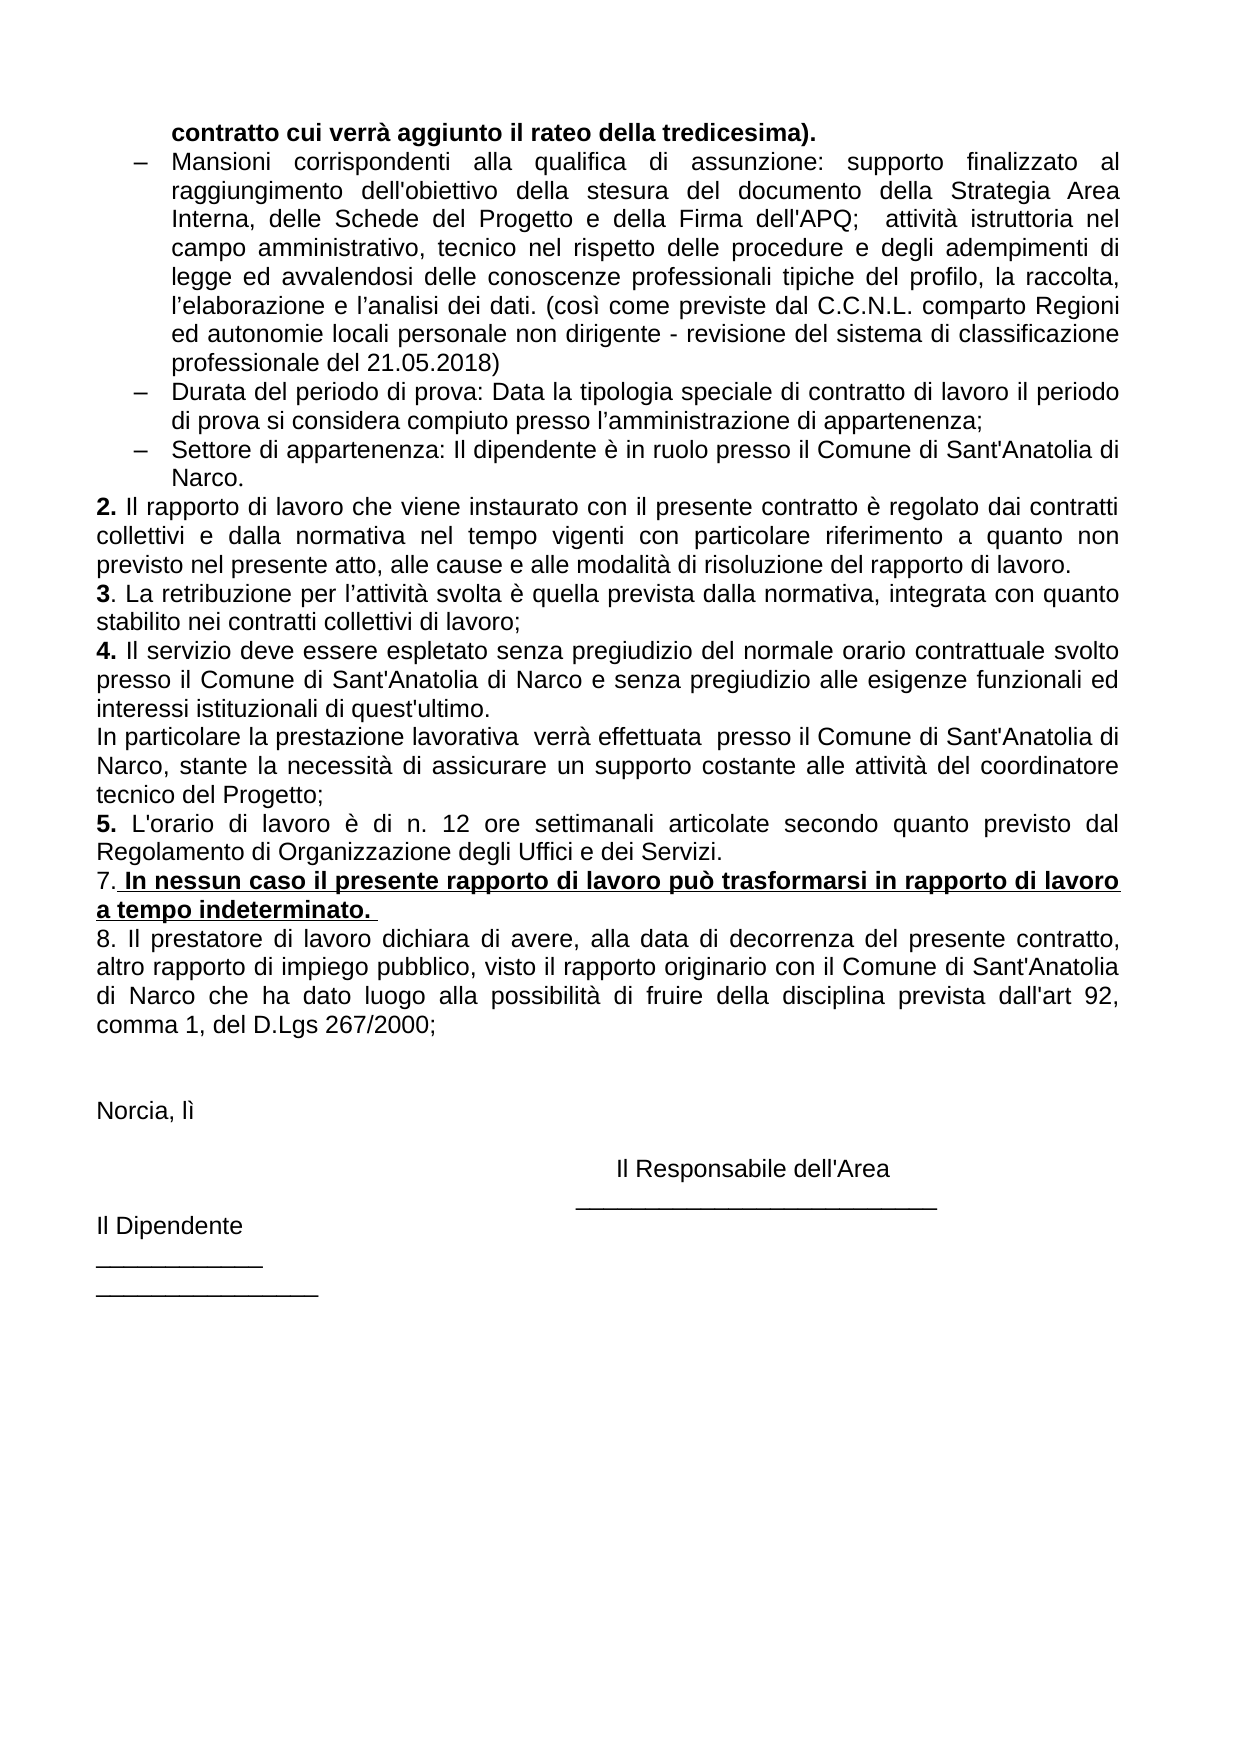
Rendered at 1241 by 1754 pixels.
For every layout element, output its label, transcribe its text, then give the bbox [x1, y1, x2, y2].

list contratto cui verrà aggiunto il rateo della tredicesima). [133, 118, 1121, 147]
list Settore di appartenenza: Il dipendente è in ruolo presso il Comune di Sant'Anatolia di Narco. [133, 434, 1121, 492]
text 7. In nessun caso il presente rapporto di lavoro può trasformarsi in rapporto di lavoro a tempo indeterminato. [96, 866, 1121, 923]
text Norcia, lì [96, 1096, 1121, 1125]
text In particolare la prestazione lavorativa verrà effettuata presso il Comune di Sant'Anatolia di Narco, stante la necessità di assicurare un supporto costante alle attività del coordinatore tecnico del Progetto; [96, 722, 1121, 808]
text Il Responsabile dell'Area [96, 1153, 1121, 1182]
text Il Dipendente [96, 1211, 1121, 1240]
text 8. Il prestatore di lavoro dichiara di avere, alla data di decorrenza del presente contratto, altro rapporto di impiego pubblico, visto il rapporto originario con il Comune di Sant'Anatolia di Narco che ha dato luogo alla possibilità di fruire della disciplina prevista dall'art 92, comma 1, del D.Lgs 267/2000; [96, 923, 1121, 1038]
list Durata del periodo di prova: Data la tipologia speciale di contratto di lavoro il periodo di prova si considera compiuto presso l’amministrazione di appartenenza; [133, 377, 1121, 434]
text 4. Il servizio deve essere espletato senza pregiudizio del normale orario contrattuale svolto presso il Comune di Sant'Anatolia di Narco e senza pregiudizio alle esigenze funzionali ed interessi istituzionali di quest'ultimo. [96, 636, 1121, 722]
text 2. Il rapporto di lavoro che viene instaurato con il presente contratto è regolato dai contratti collettivi e dalla normativa nel tempo vigenti con particolare riferimento a quanto non previsto nel presente atto, alle cause e alle modalità di risoluzione del rapporto di lavoro. [96, 492, 1121, 578]
text 3. La retribuzione per l’attività svolta è quella prevista dalla normativa, integrata con quanto stabilito nei contratti collettivi di lavoro; [96, 578, 1121, 636]
text 5. L'orario di lavoro è di n. 12 ore settimanali articolate secondo quanto previsto dal Regolamento di Organizzazione degli Uffici e dei Servizi. [96, 808, 1121, 866]
text ____________ [96, 1240, 1121, 1268]
text ________________ [96, 1268, 1121, 1297]
list Mansioni corrispondenti alla qualifica di assunzione: supporto finalizzato al raggiungimento dell'obiettivo della stesura del documento della Strategia Area Interna, delle Schede del Progetto e della Firma dell'APQ; attività istruttoria nel campo amministrativo, tecnico nel rispetto delle procedure e degli adempimenti di legge ed avvalendosi delle conoscenze professionali tipiche del profilo, la raccolta, l’elaborazione e l’analisi dei dati. (così come previste dal C.C.N.L. comparto Regioni ed autonomie locali personale non dirigente - revisione del sistema di classificazione professionale del 21.05.2018) [133, 147, 1121, 377]
text __________________________ [96, 1182, 1121, 1211]
